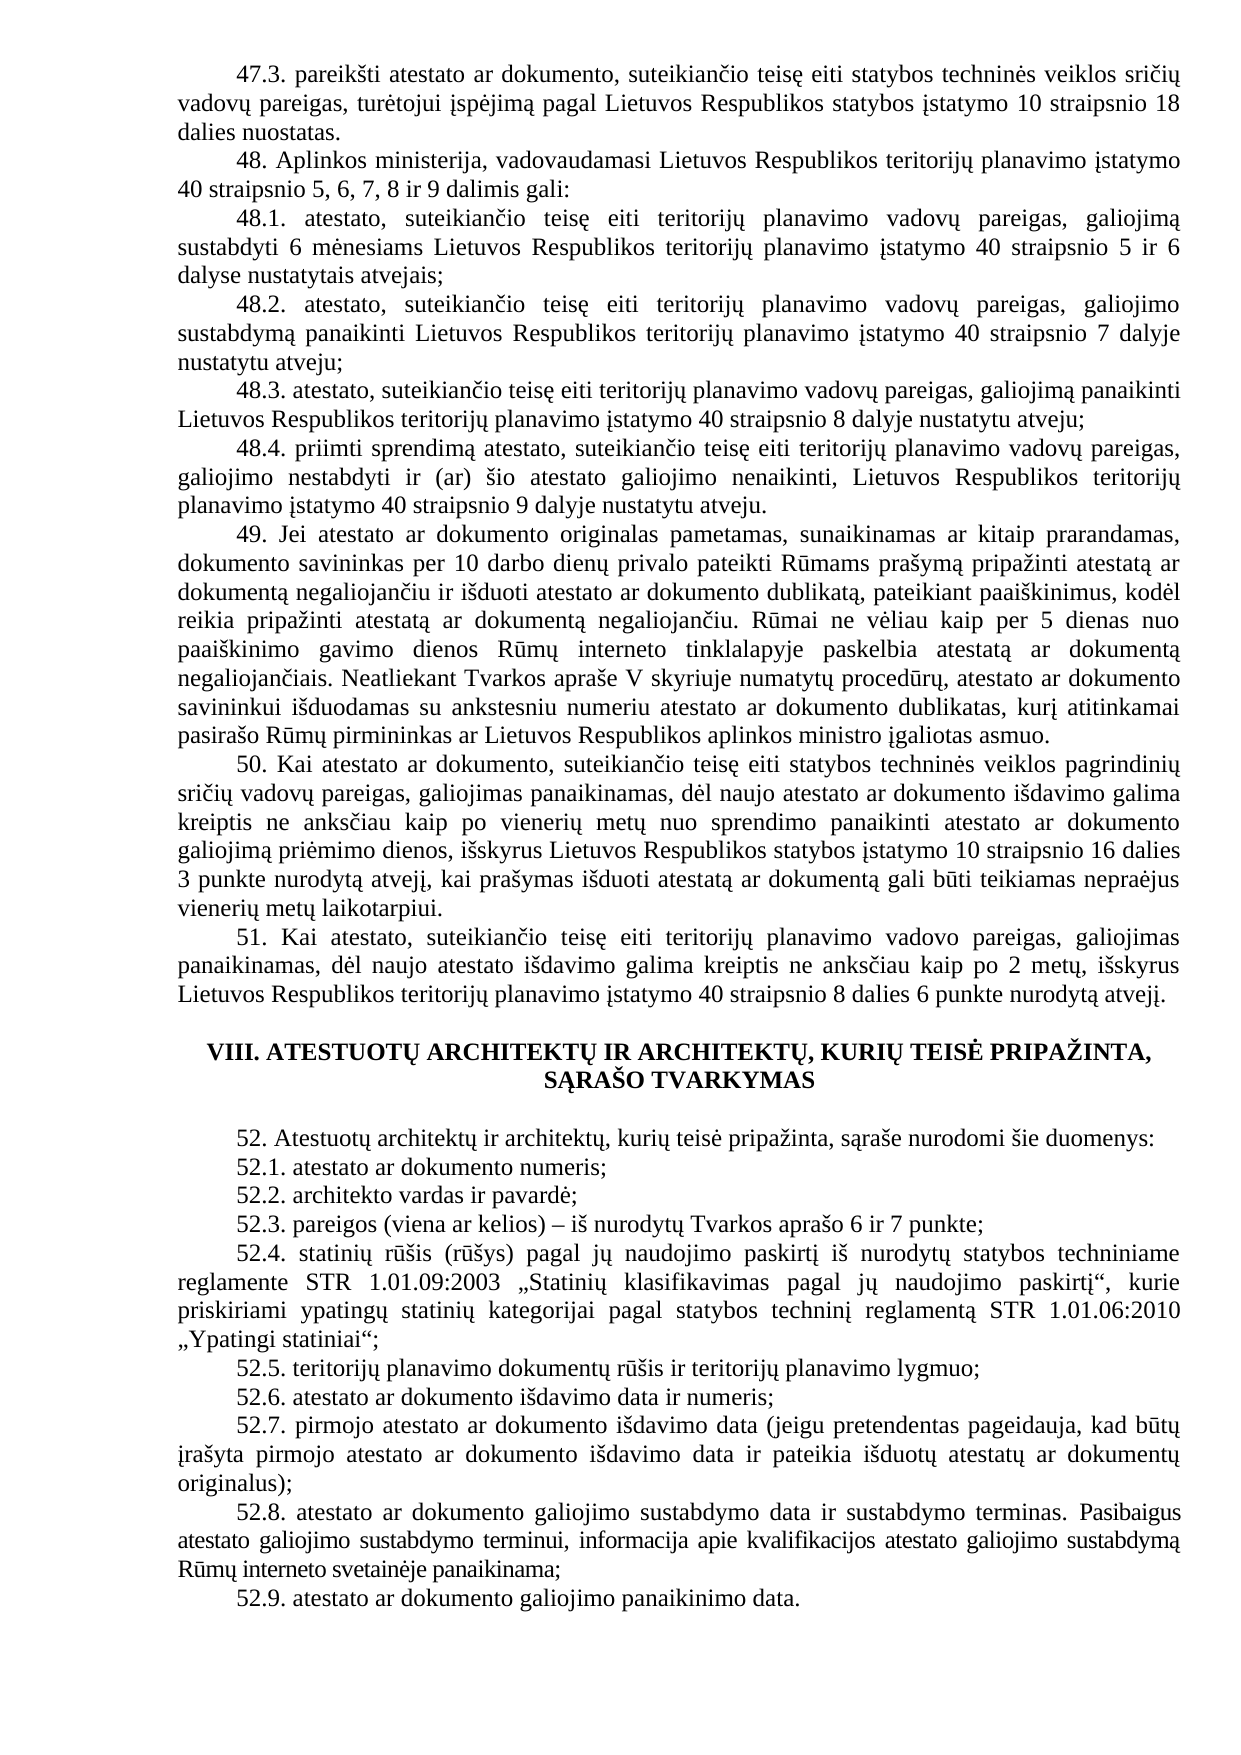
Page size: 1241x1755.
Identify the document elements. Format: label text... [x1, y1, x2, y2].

text 52.4. statinių rūšis (rūšys) pagal jų naudojimo paskirtį iš nurodytų statybos techniniame reglamente STR 1.01.09:2003 „Statinių klasifikavimas pagal jų naudojimo paskirtį“, kurie priskiriami ypatingų statinių kategorijai pagal statybos techninį reglamentą STR 1.01.06:2010 „Ypatingi statiniai“; [177, 1238, 1181, 1353]
text 52. Atestuotų architektų ir architektų, kurių teisė pripažinta, sąraše nurodomi šie duomenys: [177, 1123, 1181, 1152]
text 52.5. teritorijų planavimo dokumentų rūšis ir teritorijų planavimo lygmuo; [177, 1353, 1181, 1382]
text 52.8. atestato ar dokumento galiojimo sustabdymo data ir sustabdymo terminas. Pasibaigus atestato galiojimo sustabdymo terminui, informacija apie kvalifikacijos atestato galiojimo sustabdymą Rūmų interneto svetainėje panaikinama; [177, 1497, 1181, 1583]
text 48.2. atestato, suteikiančio teisę eiti teritorijų planavimo vadovų pareigas, galiojimo sustabdymą panaikinti Lietuvos Respublikos teritorijų planavimo įstatymo 40 straipsnio 7 dalyje nustatytu atveju; [177, 289, 1181, 375]
text 52.6. atestato ar dokumento išdavimo data ir numeris; [177, 1382, 1181, 1410]
text 52.3. pareigos (viena ar kelios) – iš nurodytų Tvarkos aprašo 6 ir 7 punkte; [177, 1209, 1181, 1238]
text 51. Kai atestato, suteikiančio teisę eiti teritorijų planavimo vadovo pareigas, galiojimas panaikinamas, dėl naujo atestato išdavimo galima kreiptis ne anksčiau kaip po 2 metų, išskyrus Lietuvos Respublikos teritorijų planavimo įstatymo 40 straipsnio 8 dalies 6 punkte nurodytą atvejį. [177, 922, 1181, 1008]
text 49. Jei atestato ar dokumento originalas pametamas, sunaikinamas ar kitaip prarandamas, dokumento savininkas per 10 darbo dienų privalo pateikti Rūmams prašymą pripažinti atestatą ar dokumentą negaliojančiu ir išduoti atestato ar dokumento dublikatą, pateikiant paaiškinimus, kodėl reikia pripažinti atestatą ar dokumentą negaliojančiu. Rūmai ne vėliau kaip per 5 dienas nuo paaiškinimo gavimo dienos Rūmų interneto tinklalapyje paskelbia atestatą ar dokumentą negaliojančiais. Neatliekant Tvarkos apraše V skyriuje numatytų procedūrų, atestato ar dokumento savininkui išduodamas su ankstesniu numeriu atestato ar dokumento dublikatas, kurį atitinkamai pasirašo Rūmų pirmininkas ar Lietuvos Respublikos aplinkos ministro įgaliotas asmuo. [177, 519, 1181, 749]
text 48. Aplinkos ministerija, vadovaudamasi Lietuvos Respublikos teritorijų planavimo įstatymo 40 straipsnio 5, 6, 7, 8 ir 9 dalimis gali: [177, 145, 1181, 203]
text 52.1. atestato ar dokumento numeris; [177, 1152, 1181, 1180]
text 48.4. priimti sprendimą atestato, suteikiančio teisę eiti teritorijų planavimo vadovų pareigas, galiojimo nestabdyti ir (ar) šio atestato galiojimo nenaikinti, Lietuvos Respublikos teritorijų planavimo įstatymo 40 straipsnio 9 dalyje nustatytu atveju. [177, 433, 1181, 519]
text 52.7. pirmojo atestato ar dokumento išdavimo data (jeigu pretendentas pageidauja, kad būtų įrašyta pirmojo atestato ar dokumento išdavimo data ir pateikia išduotų atestatų ar dokumentų originalus); [177, 1410, 1181, 1497]
text 48.1. atestato, suteikiančio teisę eiti teritorijų planavimo vadovų pareigas, galiojimą sustabdyti 6 mėnesiams Lietuvos Respublikos teritorijų planavimo įstatymo 40 straipsnio 5 ir 6 dalyse nustatytais atvejais; [177, 203, 1181, 289]
text SĄRAŠO TVARKYMAS [177, 1065, 1181, 1094]
text 50. Kai atestato ar dokumento, suteikiančio teisę eiti statybos techninės veiklos pagrindinių sričių vadovų pareigas, galiojimas panaikinamas, dėl naujo atestato ar dokumento išdavimo galima kreiptis ne anksčiau kaip po vienerių metų nuo sprendimo panaikinti atestato ar dokumento galiojimą priėmimo dienos, išskyrus Lietuvos Respublikos statybos įstatymo 10 straipsnio 16 dalies 3 punkte nurodytą atvejį, kai prašymas išduoti atestatą ar dokumentą gali būti teikiamas nepraėjus vienerių metų laikotarpiui. [177, 749, 1181, 922]
text 52.9. atestato ar dokumento galiojimo panaikinimo data. [177, 1583, 1181, 1612]
text VIII. ATESTUOTŲ ARCHITEKTŲ IR ARCHITEKTŲ, KURIŲ TEISĖ PRIPAŽINTA, [177, 1037, 1181, 1065]
text 48.3. atestato, suteikiančio teisę eiti teritorijų planavimo vadovų pareigas, galiojimą panaikinti Lietuvos Respublikos teritorijų planavimo įstatymo 40 straipsnio 8 dalyje nustatytu atveju; [177, 375, 1181, 433]
text 47.3. pareikšti atestato ar dokumento, suteikiančio teisę eiti statybos techninės veiklos sričių vadovų pareigas, turėtojui įspėjimą pagal Lietuvos Respublikos statybos įstatymo 10 straipsnio 18 dalies nuostatas. [177, 59, 1181, 145]
text 52.2. architekto vardas ir pavardė; [177, 1180, 1181, 1209]
